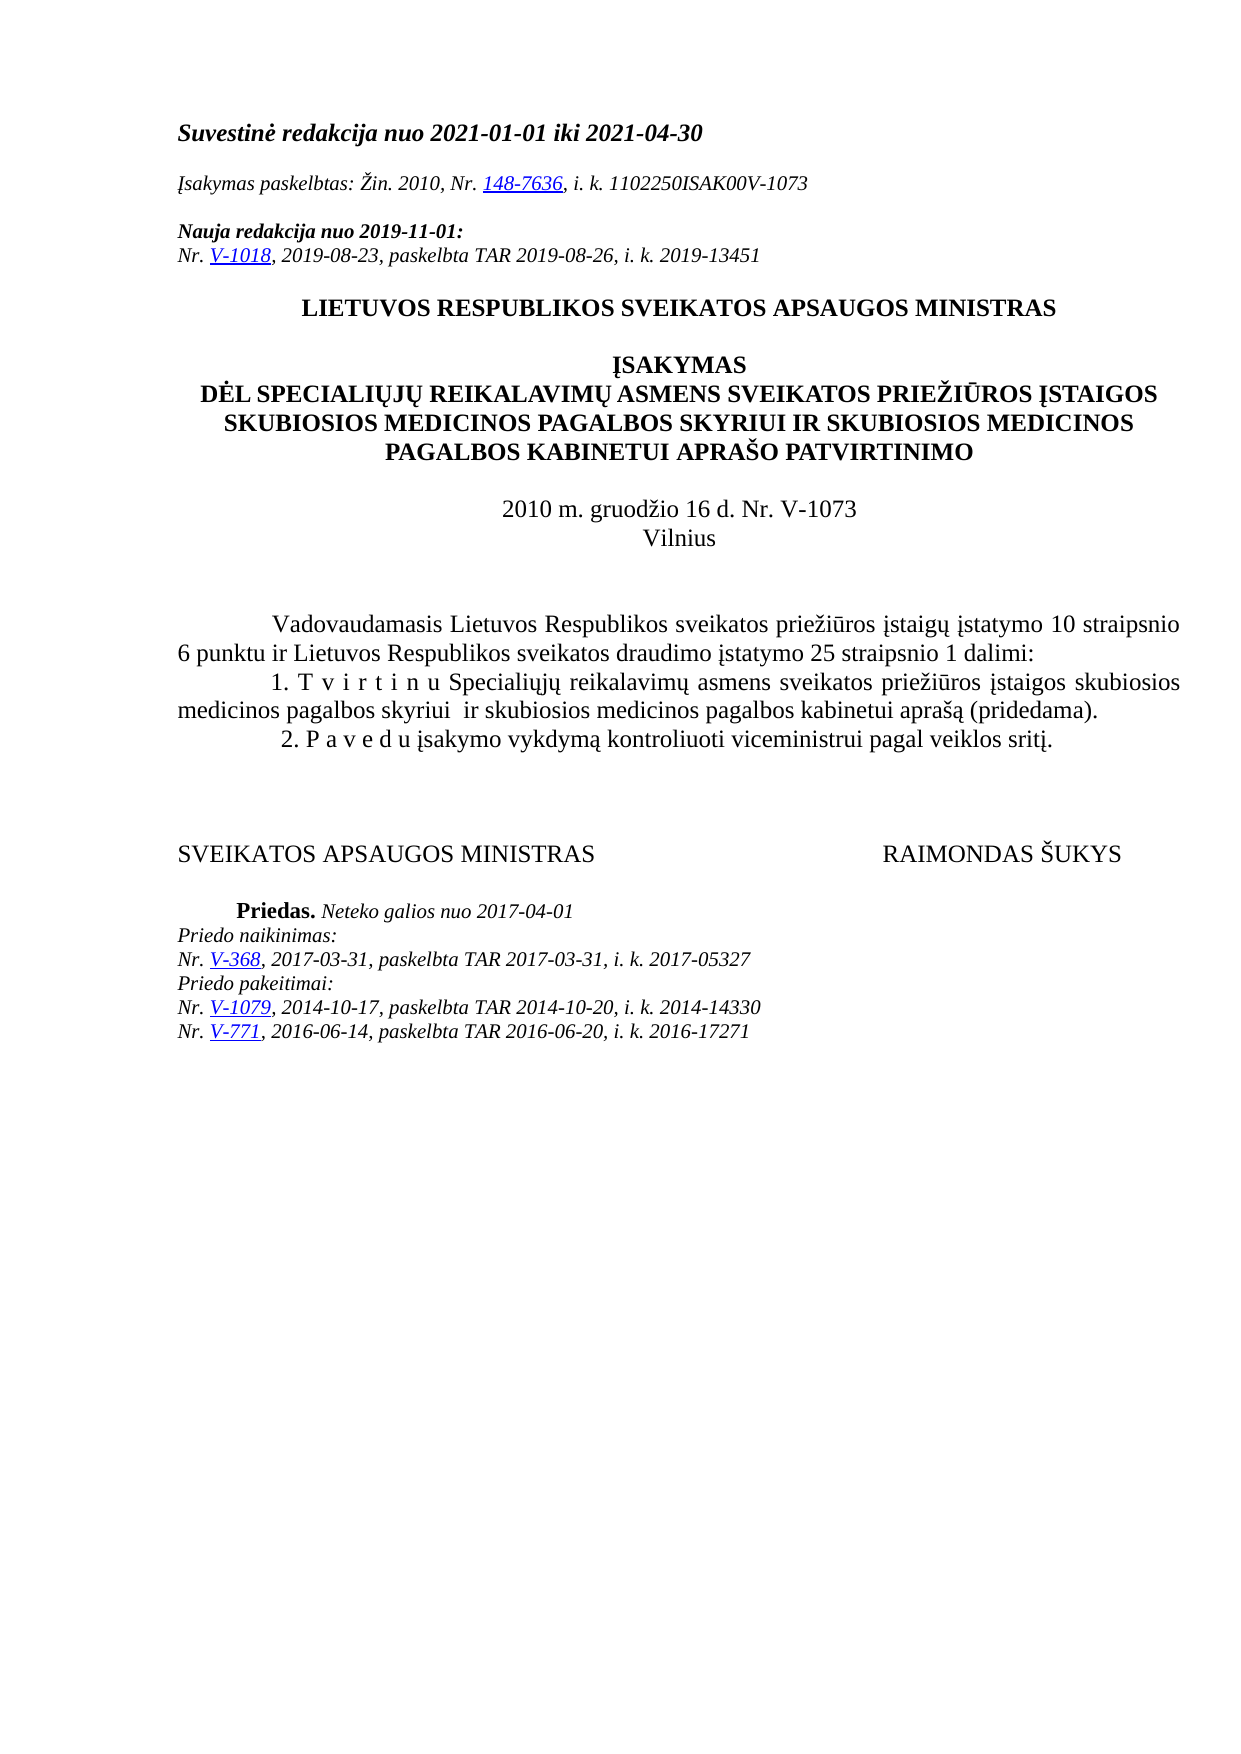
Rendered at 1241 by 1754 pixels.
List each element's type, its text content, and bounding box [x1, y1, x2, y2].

text 1. T v i r t i n u Specialiųjų reikalavimų asmens sveikatos priežiūros įstaigos skubiosios medicinos pagalbos skyriui ir skubiosios medicinos pagalbos kabinetui aprašą (pridedama). [177, 667, 1181, 724]
text LIETUVOS RESPUBLIKOS SVEIKATOS APSAUGOS MINISTRAS [177, 293, 1181, 322]
text Nr. V-1079, 2014-10-17, paskelbta TAR 2014-10-20, i. k. 2014-14330 [177, 995, 1181, 1019]
text Vadovaudamasis Lietuvos Respublikos sveikatos priežiūros įstaigų įstatymo 10 straipsnio 6 punktu ir Lietuvos Respublikos sveikatos draudimo įstatymo 25 straipsnio 1 dalimi: [177, 609, 1181, 667]
text 2. P a v e d u įsakymo vykdymą kontroliuoti viceministrui pagal veiklos sritį. [177, 724, 1181, 753]
text 2010 m. gruodžio 16 d. Nr. V-1073 [177, 494, 1181, 523]
text Priedas. Neteko galios nuo 2017-04-01 [177, 897, 1181, 923]
text Nauja redakcija nuo 2019-11-01: [177, 218, 1181, 243]
text ĮSAKYMAS [177, 351, 1181, 379]
text Priedo pakeitimai: [177, 971, 1181, 995]
text Įsakymas paskelbtas: Žin. 2010, Nr. 148-7636, i. k. 1102250ISAK00V-1073 [177, 170, 1181, 194]
text SVEIKATOS APSAUGOS MINISTRAS RAIMONDAS ŠUKYS [177, 839, 1181, 868]
text Nr. V-368, 2017-03-31, paskelbta TAR 2017-03-31, i. k. 2017-05327 [177, 947, 1181, 971]
text Priedo naikinimas: [177, 923, 1181, 947]
text Nr. V-1018, 2019-08-23, paskelbta TAR 2019-08-26, i. k. 2019-13451 [177, 243, 1181, 267]
text Vilnius [177, 523, 1181, 552]
text Suvestinė redakcija nuo 2021-01-01 iki 2021-04-30 [177, 118, 1181, 146]
text Nr. V-771, 2016-06-14, paskelbta TAR 2016-06-20, i. k. 2016-17271 [177, 1019, 1181, 1043]
text DĖL SPECIALIŲJŲ REIKALAVIMŲ ASMENS SVEIKATOS PRIEŽIŪROS ĮSTAIGOS SKUBIOSIOS MEDICINOS PAGALBOS SKYRIUI IR SKUBIOSIOS MEDICINOS PAGALBOS KABINETUI APRAŠO PATVIRTINIMO [177, 379, 1181, 466]
